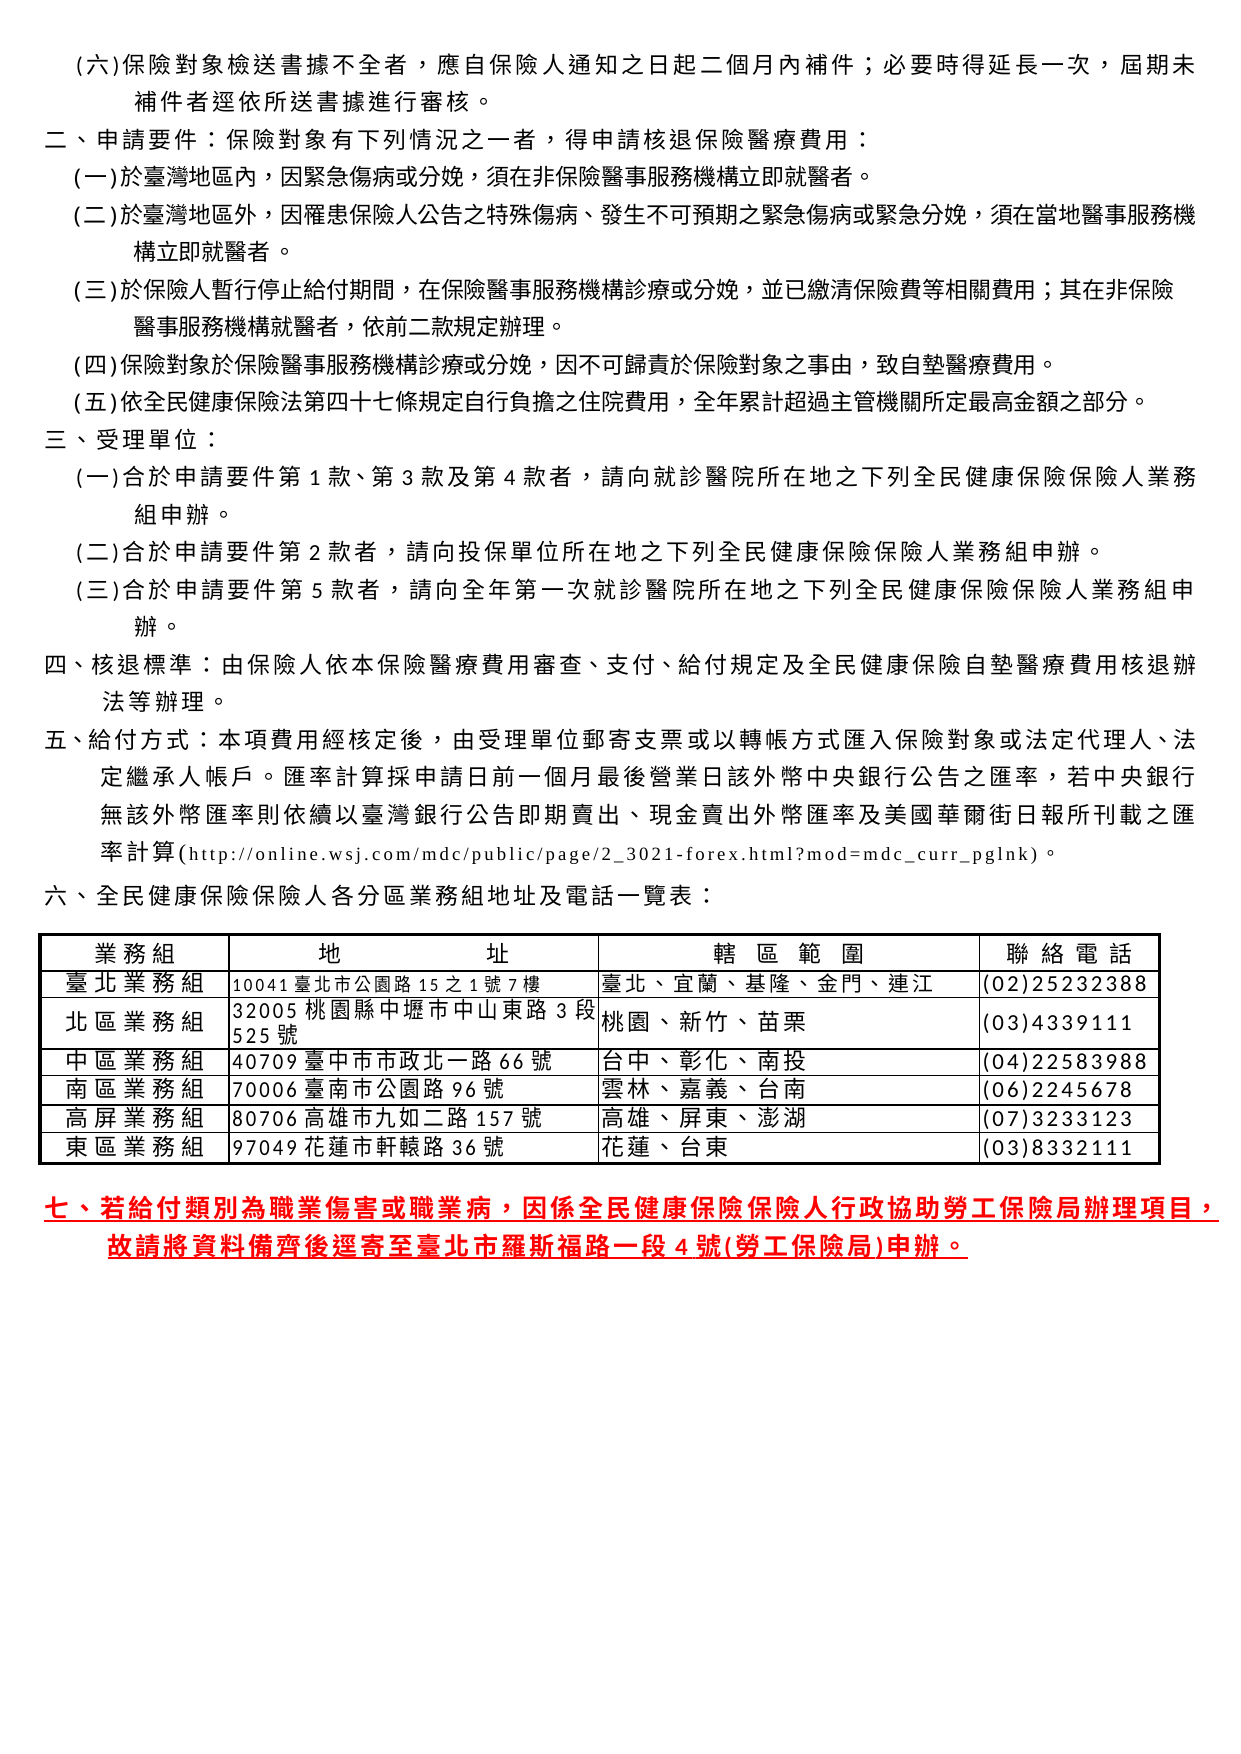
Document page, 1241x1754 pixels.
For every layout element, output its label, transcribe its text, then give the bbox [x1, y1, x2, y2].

table_cell 97049花蓮市軒轅路36號 [230, 1133, 598, 1162]
table_cell 臺北、宜蘭、基隆、金門、連江 [599, 972, 979, 996]
table_cell (03)8332111 [980, 1133, 1158, 1162]
table_cell 台中、彰化、南投 [599, 1050, 979, 1074]
table_cell 花蓮、台東 [599, 1133, 979, 1162]
table_header 地 址 [230, 936, 598, 970]
table_cell 高雄、屏東、澎湖 [599, 1106, 979, 1132]
table_cell 40709臺中巿市政北一路66號 [230, 1050, 598, 1074]
table_header 聯 絡 電 話 [980, 936, 1158, 970]
text 五、給付方式：本項費用經核定後，由受理單位郵寄支票或以轉帳方式匯入保險對象或法定代理人、法定繼承人帳戶。匯率計算採申請日前一個月最後營業日該外幣中央銀行公告之匯率，若中央銀行無該外幣匯率則依續以臺灣銀行公告即期賣出、現金賣出外幣匯率及美國華爾街日報所刊載之匯率計算(http://online.wsj.com/mdc/public/page/2_3021-forex.html?mod=mdc_curr_pglnk)。 [44, 719, 1196, 869]
text (一)合於申請要件第1款、第3款及第4款者，請向就診醫院所在地之下列全民健康保險保險人業務組申辦。 [76, 457, 1196, 532]
table_cell 東區業務組 [42, 1133, 228, 1162]
table_cell 南區業務組 [42, 1076, 228, 1104]
table_cell 桃園、新竹、苗栗 [599, 998, 979, 1048]
text (六)保險對象檢送書據不全者，應自保險人通知之日起二個月內補件；必要時得延長一次，屆期未補件者逕依所送書據進行審核。 [76, 44, 1196, 119]
table_header 轄 區 範 圍 [599, 936, 979, 970]
text (三)合於申請要件第5款者，請向全年第一次就診醫院所在地之下列全民健康保險保險人業務組申辦。 [76, 569, 1196, 644]
table_cell 10041臺北市公園路15之1號7樓 [230, 972, 598, 996]
table_cell 高屏業務組 [42, 1106, 228, 1132]
table_cell 80706高雄巿九如二路157號 [230, 1106, 598, 1132]
text (三)於保險人暫行停止給付期間，在保險醫事服務機構診療或分娩，並已繳清保險費等相關費用；其在非保險醫事服務機構就醫者，依前二款規定辦理。 [74, 269, 1196, 344]
table_cell 臺北業務組 [42, 972, 228, 996]
table_header 業務組 [42, 936, 228, 970]
table_cell 70006臺南巿公園路96號 [230, 1076, 598, 1104]
text 六、全民健康保險保險人各分區業務組地址及電話一覽表： [44, 876, 1196, 913]
table_cell (02)25232388 [980, 972, 1158, 996]
table_cell (07)3233123 [980, 1106, 1158, 1132]
table_cell 北區業務組 [42, 998, 228, 1048]
text 四、核退標準：由保險人依本保險醫療費用審查、支付、給付規定及全民健康保險自墊醫療費用核退辦法等辦理。 [44, 644, 1196, 719]
text 三、受理單位： [44, 419, 1196, 457]
text 二、申請要件：保險對象有下列情況之一者，得申請核退保險醫療費用： [44, 119, 1196, 157]
table_cell 雲林、嘉義、台南 [599, 1076, 979, 1104]
table_cell (06)2245678 [980, 1076, 1158, 1104]
text (四)保險對象於保險醫事服務機構診療或分娩，因不可歸責於保險對象之事由，致自墊醫療費用。 [74, 344, 1196, 382]
table_cell 32005桃園縣中壢巿中山東路3段525號 [230, 998, 598, 1048]
text (二)合於申請要件第2款者，請向投保單位所在地之下列全民健康保險保險人業務組申辦。 [76, 532, 1196, 569]
text (二)於臺灣地區外，因罹患保險人公告之特殊傷病、發生不可預期之緊急傷病或緊急分娩，須在當地醫事服務機構立即就醫者。 [74, 194, 1196, 269]
text 七、若給付類別為職業傷害或職業病，因係全民健康保險保險人行政協助勞工保險局辦理項目，故請將資料備齊後逕寄至臺北市羅斯福路一段4號(勞工保險局)申辦。 [44, 963, 1196, 1220]
text 七、若給付類別為職業傷害或職業病，因係全民健康保險保險人行政協助勞工保險局辦理項目，故請將資料備齊後逕寄至臺北市羅斯福路一段4號(勞工保險局)申辦。 [44, 1222, 1196, 1263]
table_cell (04)22583988 [980, 1050, 1158, 1074]
text (一)於臺灣地區內，因緊急傷病或分娩，須在非保險醫事服務機構立即就醫者。 [74, 157, 1196, 194]
table_cell (03)4339111 [980, 998, 1158, 1048]
text (五)依全民健康保險法第四十七條規定自行負擔之住院費用，全年累計超過主管機關所定最高金額之部分。 [74, 382, 1196, 419]
table_cell 中區業務組 [42, 1050, 228, 1074]
